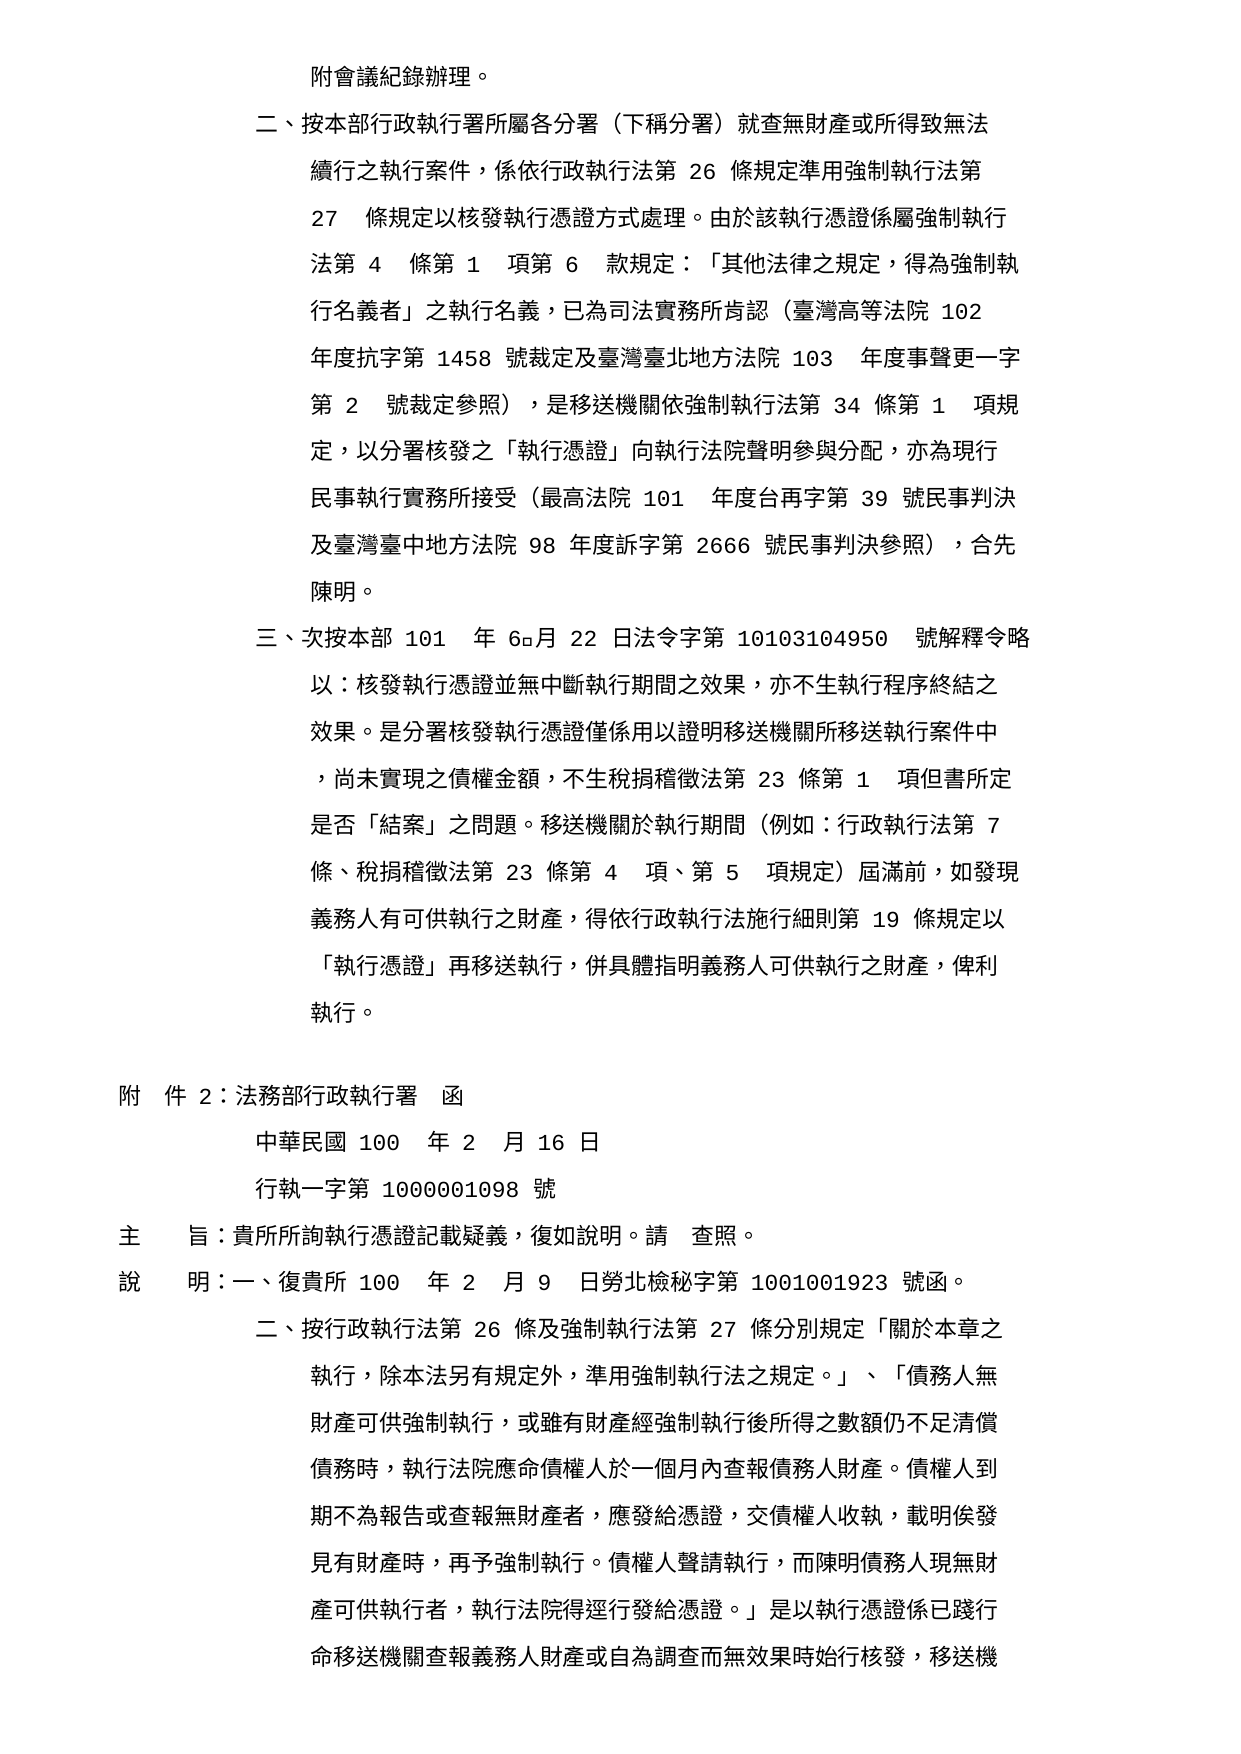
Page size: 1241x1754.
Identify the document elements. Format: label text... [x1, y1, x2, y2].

text 義務人有可供執行之財產，得依行政執行法施行細則第 19 條規定以 [118, 901, 1181, 934]
text 執行，除本法另有規定外，準用強制執行法之規定。」、「債務人無 [118, 1358, 1181, 1391]
text 行名義者」之執行名義，已為司法實務所肯認（臺灣高等法院 102 [118, 293, 1181, 326]
text 附會議紀錄辦理。 [118, 59, 1181, 92]
text 「執行憑證」再移送執行，併具體指明義務人可供執行之財產，俾利 [118, 948, 1181, 981]
text 法第 4 條第 1 項第 6 款規定：「其他法律之規定，得為強制執 [118, 246, 1181, 279]
text 民事執行實務所接受（最高法院 101 年度台再字第 39 號民事判決 [118, 480, 1181, 513]
text 二、按本部行政執行署所屬各分署（下稱分署）就查無財產或所得致無法 [118, 106, 1181, 139]
text 產可供執行者，執行法院得逕行發給憑證。」是以執行憑證係已踐行 [118, 1592, 1181, 1625]
text 第 2 號裁定參照），是移送機關依強制執行法第 34 條第 1 項規 [118, 386, 1181, 420]
text 債務時，執行法院應命債權人於一個月內查報債務人財產。債權人到 [118, 1451, 1181, 1485]
text 中華民國 100 年 2 月 16 日 [118, 1124, 1181, 1158]
text 期不為報告或查報無財產者，應發給憑證，交債權人收執，載明俟發 [118, 1498, 1181, 1532]
text 以：核發執行憑證並無中斷執行期間之效果，亦不生執行程序終結之 [118, 667, 1181, 701]
text 執行。 [118, 994, 1181, 1028]
text 及臺灣臺中地方法院 98 年度訴字第 2666 號民事判決參照），合先 [118, 527, 1181, 560]
text 主 旨：貴所所詢執行憑證記載疑義，復如說明。請 查照。 [118, 1218, 1181, 1251]
text 是否「結案」之問題。移送機關於執行期間（例如：行政執行法第 7 [118, 807, 1181, 841]
text 附 件 2：法務部行政執行署 函 [118, 1077, 1181, 1111]
text 效果。是分署核發執行憑證僅係用以證明移送機關所移送執行案件中 [118, 714, 1181, 747]
text 續行之執行案件，係依行政執行法第 26 條規定準用強制執行法第 [118, 153, 1181, 186]
text 陳明。 [118, 573, 1181, 607]
text 行執一字第 1000001098 號 [118, 1171, 1181, 1204]
text 27 條規定以核發執行憑證方式處理。由於該執行憑證係屬強制執行 [118, 199, 1181, 233]
text 年度抗字第 1458 號裁定及臺灣臺北地方法院 103 年度事聲更一字 [118, 340, 1181, 373]
text 條、稅捐稽徵法第 23 條第 4 項、第 5 項規定）屆滿前，如發現 [118, 854, 1181, 888]
text 定，以分署核發之「執行憑證」向執行法院聲明參與分配，亦為現行 [118, 433, 1181, 467]
text 二、按行政執行法第 26 條及強制執行法第 27 條分別規定「關於本章之 [118, 1311, 1181, 1344]
text 說 明：一、復貴所 100 年 2 月 9 日勞北檢秘字第 1001001923 號函。 [118, 1264, 1181, 1298]
text 三、次按本部 101 年 6月 22 日法令字第 10103104950 號解釋令略 [118, 620, 1181, 654]
text ，尚未實現之債權金額，不生稅捐稽徵法第 23 條第 1 項但書所定 [118, 761, 1181, 794]
text 見有財產時，再予強制執行。債權人聲請執行，而陳明債務人現無財 [118, 1545, 1181, 1578]
text 命移送機關查報義務人財產或自為調查而無效果時始行核發，移送機 [118, 1638, 1181, 1672]
text 財產可供強制執行，或雖有財產經強制執行後所得之數額仍不足清償 [118, 1404, 1181, 1438]
